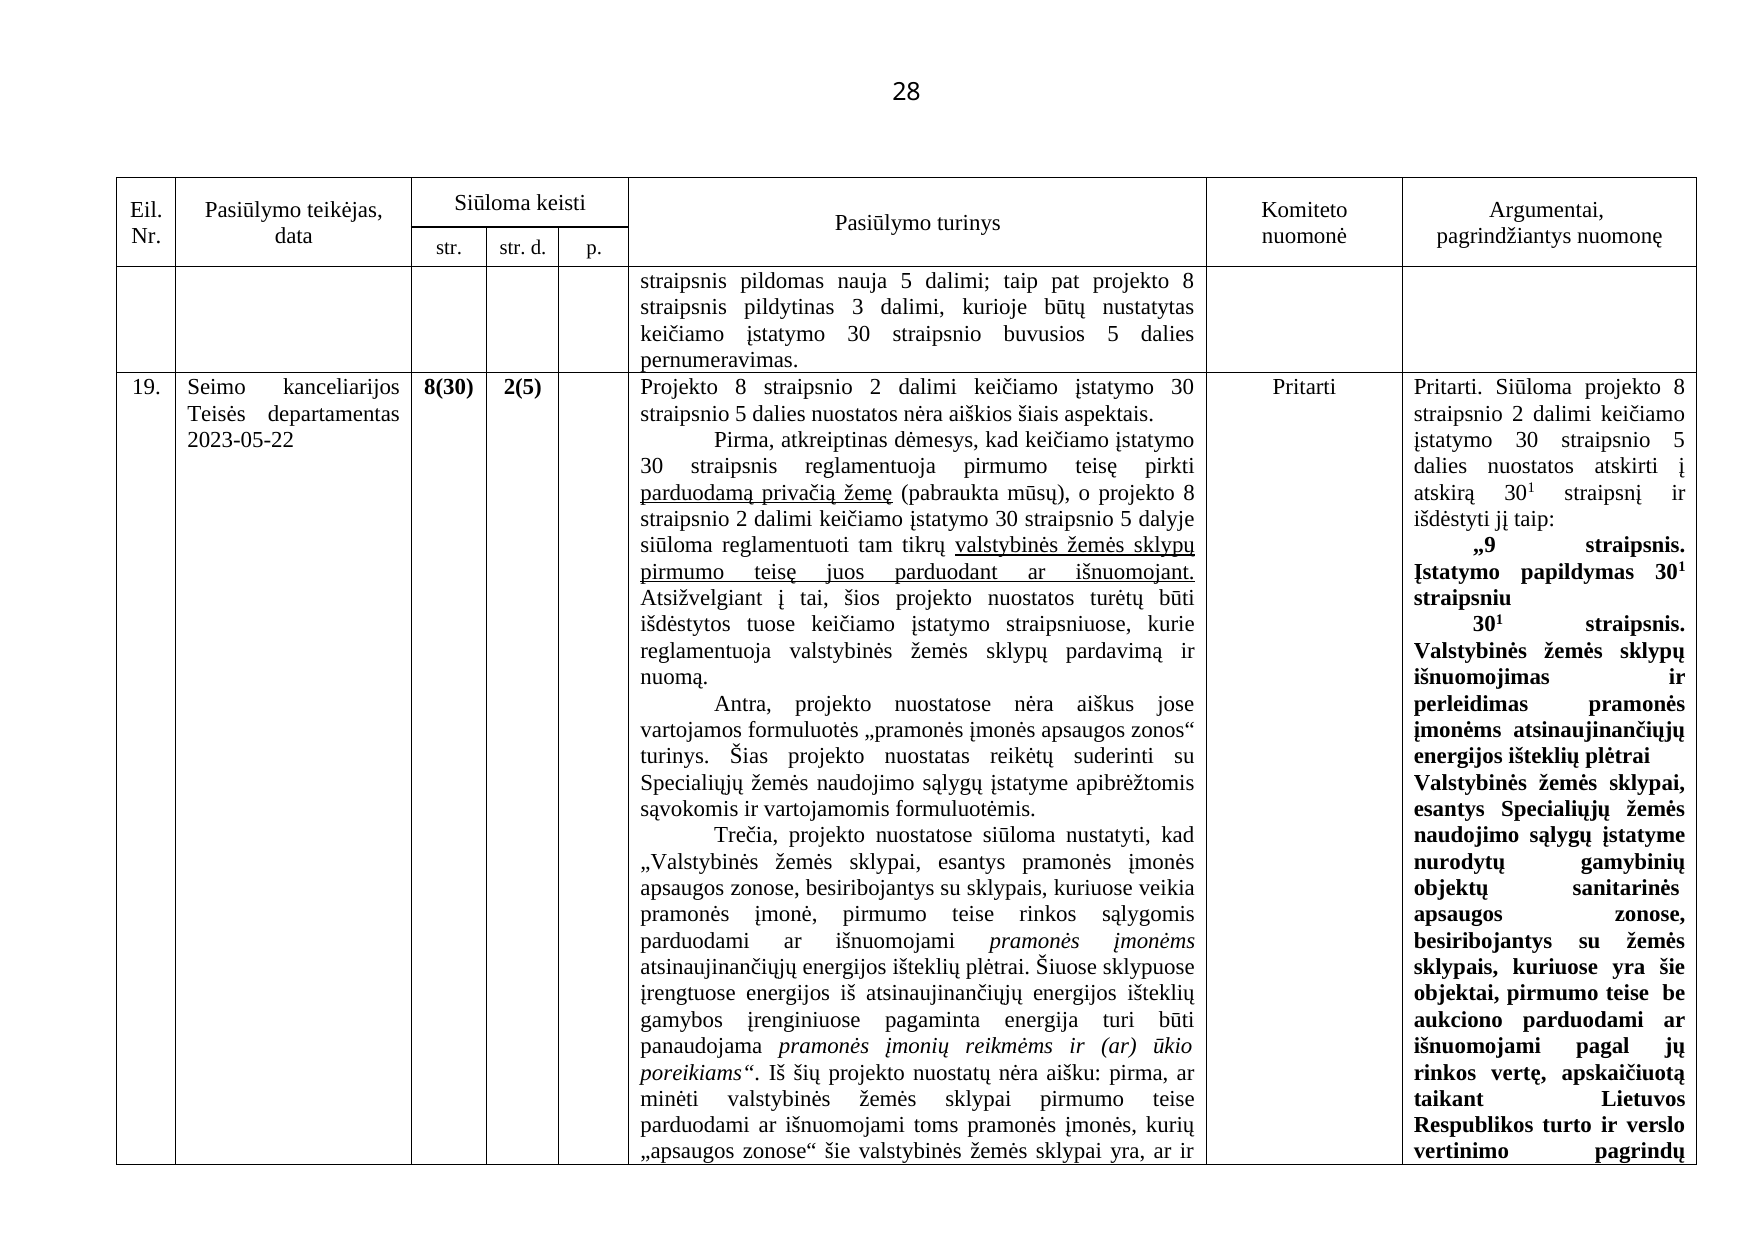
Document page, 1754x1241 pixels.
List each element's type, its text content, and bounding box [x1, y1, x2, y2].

table_cell [1207, 267, 1402, 372]
table_cell [1403, 267, 1696, 372]
table_header Komiteto nuomonė [1207, 178, 1402, 266]
table_cell Projekto 8 straipsnio 2 dalimi keičiamo įstatymo 30 straipsnio 5 dalies nuostatos nėra aiškios šiais aspektais. Pirma, atkreiptinas dėmesys, kad keičiamo įstatymo 30 straipsnis reglamentuoja pirmumo teisę pirkti parduodamą privačią žemę (pabraukta mūsų), o projekto 8 straipsnio 2 dalimi keičiamo įstatymo 30 straipsnio 5 dalyje siūloma reglamentuoti tam tikrų valstybinės žemės sklypų pirmumo teisę juos parduodant ar išnuomojant. Atsižvelgiant į tai, šios projekto nuostatos turėtų būti išdėstytos tuose keičiamo įstatymo straipsniuose, kurie reglamentuoja valstybinės žemės sklypų pardavimą ir nuomą. Antra, projekto nuostatose nėra aiškus jose vartojamos formuluotės „pramonės įmonės apsaugos zonos“ turinys. Šias projekto nuostatas reikėtų suderinti su Specialiųjų žemės naudojimo sąlygų įstatyme apibrėžtomis sąvokomis ir vartojamomis formuluotėmis. Trečia, projekto nuostatose siūloma nustatyti, kad „Valstybinės žemės sklypai, esantys pramonės įmonės apsaugos zonose, besiribojantys su sklypais, kuriuose veikia pramonės įmonė, pirmumo teise rinkos sąlygomis parduodami ar išnuomojami pramonės įmonėms atsinaujinančiųjų energijos išteklių plėtrai. Šiuose sklypuose įrengtuose energijos iš atsinaujinančiųjų energijos išteklių gamybos įrenginiuose pagaminta energija turi būti panaudojama pramonės įmonių reikmėms ir (ar) ūkio poreikiams“. Iš šių projekto nuostatų nėra aišku: pirma, ar minėti valstybinės žemės sklypai pirmumo teise parduodami ar išnuomojami toms pramonės įmonės, kurių „apsaugos zonose“ šie valstybinės žemės sklypai yra, ar ir [629, 373, 1206, 1164]
table_cell p. [559, 228, 628, 266]
table_cell 2(5) [487, 373, 558, 1164]
table_header Pasiūlymo teikėjas, data [176, 178, 411, 266]
table_cell Pritarti [1207, 373, 1402, 1164]
table_cell [117, 267, 175, 372]
table_header Siūloma keisti [412, 178, 628, 226]
table_cell Seimo kanceliarijos Teisės departamentas 2023-05-22 [176, 373, 411, 1164]
table_cell str. d. [487, 228, 558, 266]
table_cell [559, 267, 628, 372]
table_cell str. [412, 228, 486, 266]
table_cell 19. [117, 373, 175, 1164]
table_cell [559, 373, 628, 1164]
table_header Eil. Nr. [117, 178, 175, 266]
table_cell Pritarti. Siūloma projekto 8 straipsnio 2 dalimi keičiamo įstatymo 30 straipsnio 5 dalies nuostatos atskirti į atskirą 301 straipsnį ir išdėstyti jį taip: „9 straipsnis. Įstatymo papildymas 301 straipsniu 301 straipsnis. Valstybinės žemės sklypų išnuomojimas ir perleidimas pramonės įmonėms atsinaujinančiųjų energijos išteklių plėtrai Valstybinės žemės sklypai, esantys Specialiųjų žemės naudojimo sąlygų įstatyme nurodytų gamybinių objektų sanitarinės apsaugos zonose, besiribojantys su žemės sklypais, kuriuose yra šie objektai, pirmumo teise be aukciono parduodami ar išnuomojami pagal jų rinkos vertę, apskaičiuotą taikant Lietuvos Respublikos turto ir verslo vertinimo pagrindų [1403, 373, 1696, 1164]
table_cell [487, 267, 558, 372]
table_cell straipsnis pildomas nauja 5 dalimi; taip pat projekto 8 straipsnis pildytinas 3 dalimi, kurioje būtų nustatytas keičiamo įstatymo 30 straipsnio buvusios 5 dalies pernumeravimas. [629, 267, 1206, 372]
table_cell [176, 267, 411, 372]
table_cell [412, 267, 486, 372]
table_header Pasiūlymo turinys [629, 178, 1206, 266]
table_header Argumentai, pagrindžiantys nuomonę [1403, 178, 1696, 266]
table_cell 8(30) [412, 373, 486, 1164]
